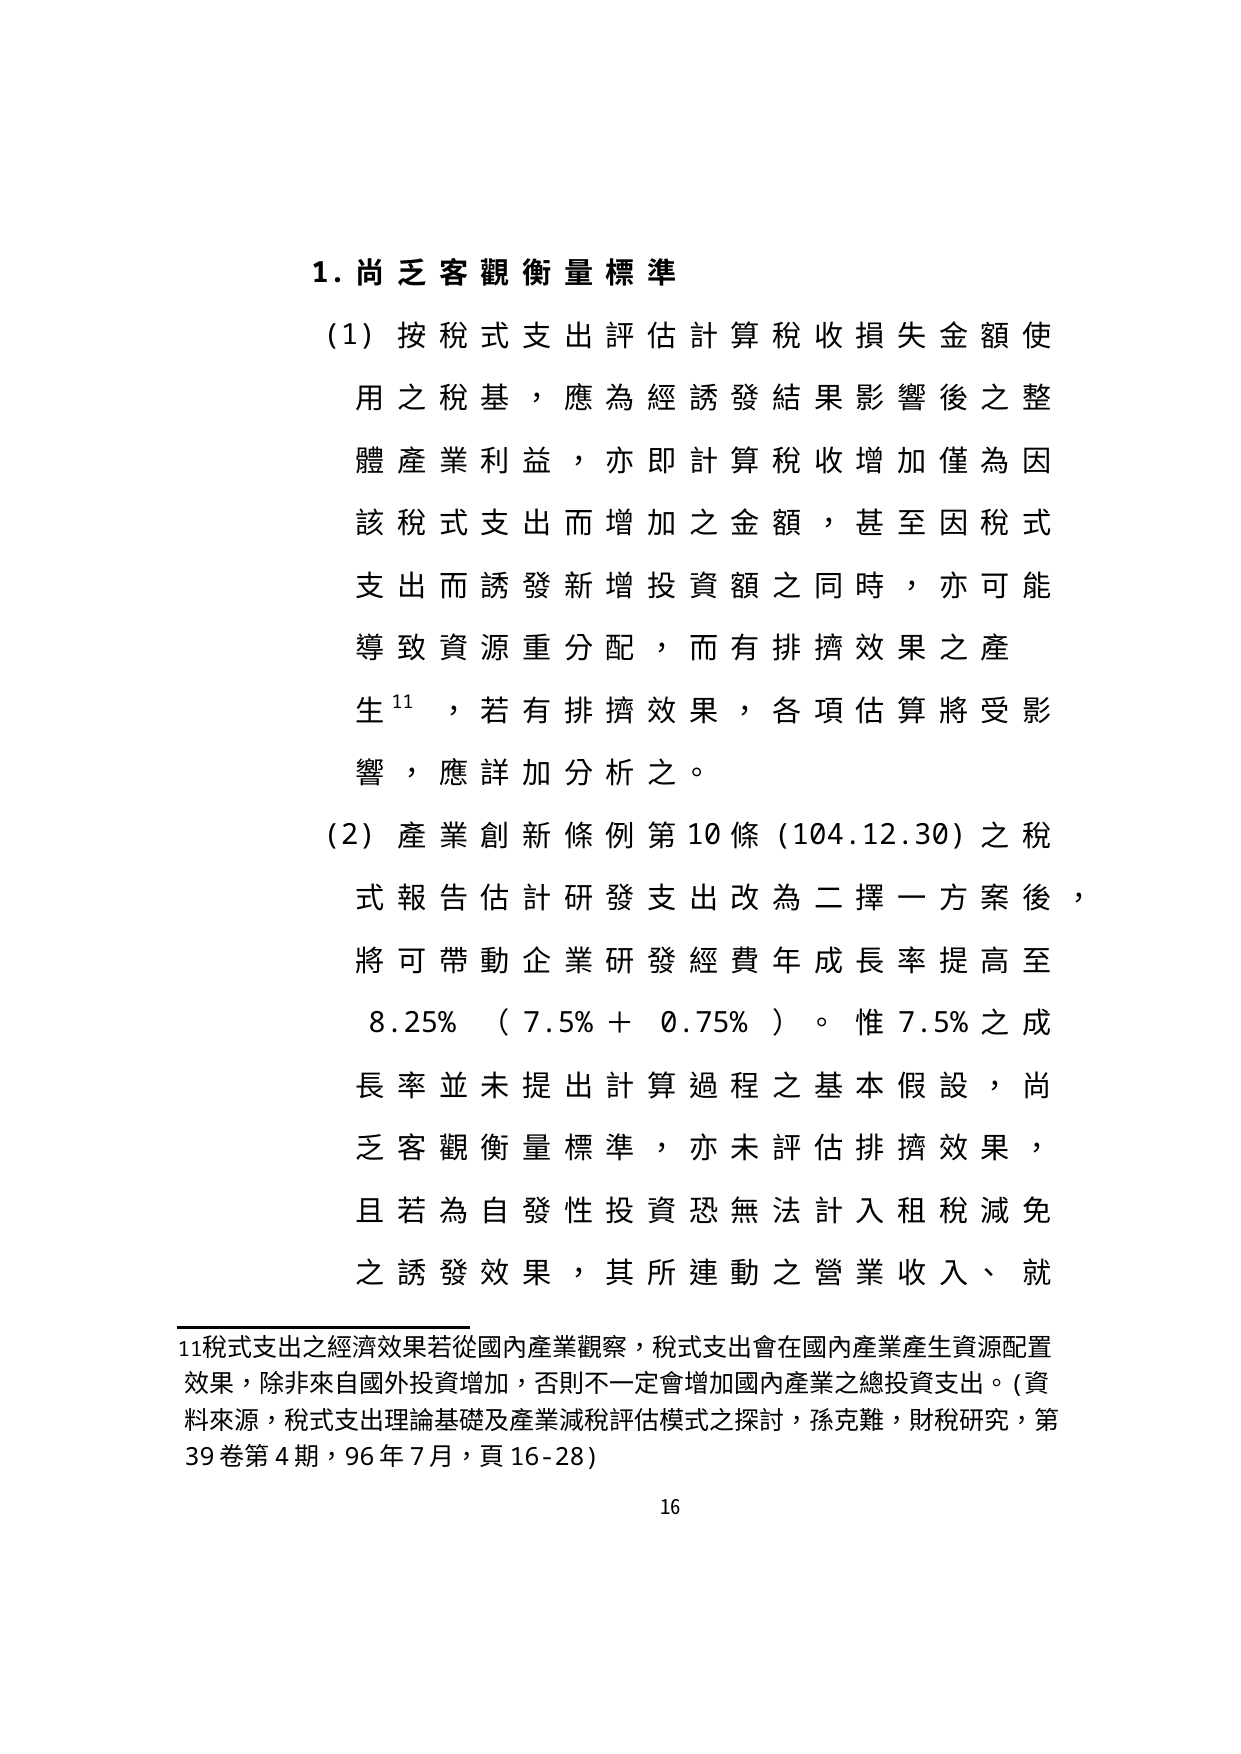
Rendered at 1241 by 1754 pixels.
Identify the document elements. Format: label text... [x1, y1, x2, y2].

text 稅式支出之經濟效果若從國內產業觀察，稅式支出會在國內產業產生資源配置效果，除非來自國外投資增加，否則不一定會增加國內產業之總投資支出。(資料來源，稅式支出理論基礎及產業減稅評估模式之探討，孫克難，財稅研究，第39卷第4期，96年7月，頁16-28) [177, 1328, 1063, 1473]
text 1.尚乏客觀衡量標準 [271, 229, 1058, 292]
text (2)產業創新條例第10條(104.12.30)之稅式報告估計研發支出改為二擇一方案後，將可帶動企業研發經費年成長率提高至8.25%（7.5%＋0.75%）。惟7.5%之成長率並未提出計算過程之基本假設，尚乏客觀衡量標準，亦未評估排擠效果，且若為自發性投資恐無法計入租稅減免之誘發效果，其所連動之營業收入、就業人數及稅收增加數等，均恐有高估之虞。 [271, 792, 1058, 1292]
text (1)按稅式支出評估計算稅收損失金額使用之稅基，應為經誘發結果影響後之整體產業利益，亦即計算稅收增加僅為因該稅式支出而增加之金額，甚至因稅式支出而誘發新增投資額之同時，亦可能導致資源重分配，而有排擠效果之產生，若有排擠效果，各項估算將受影響，應詳加分析之。 [271, 292, 1058, 792]
